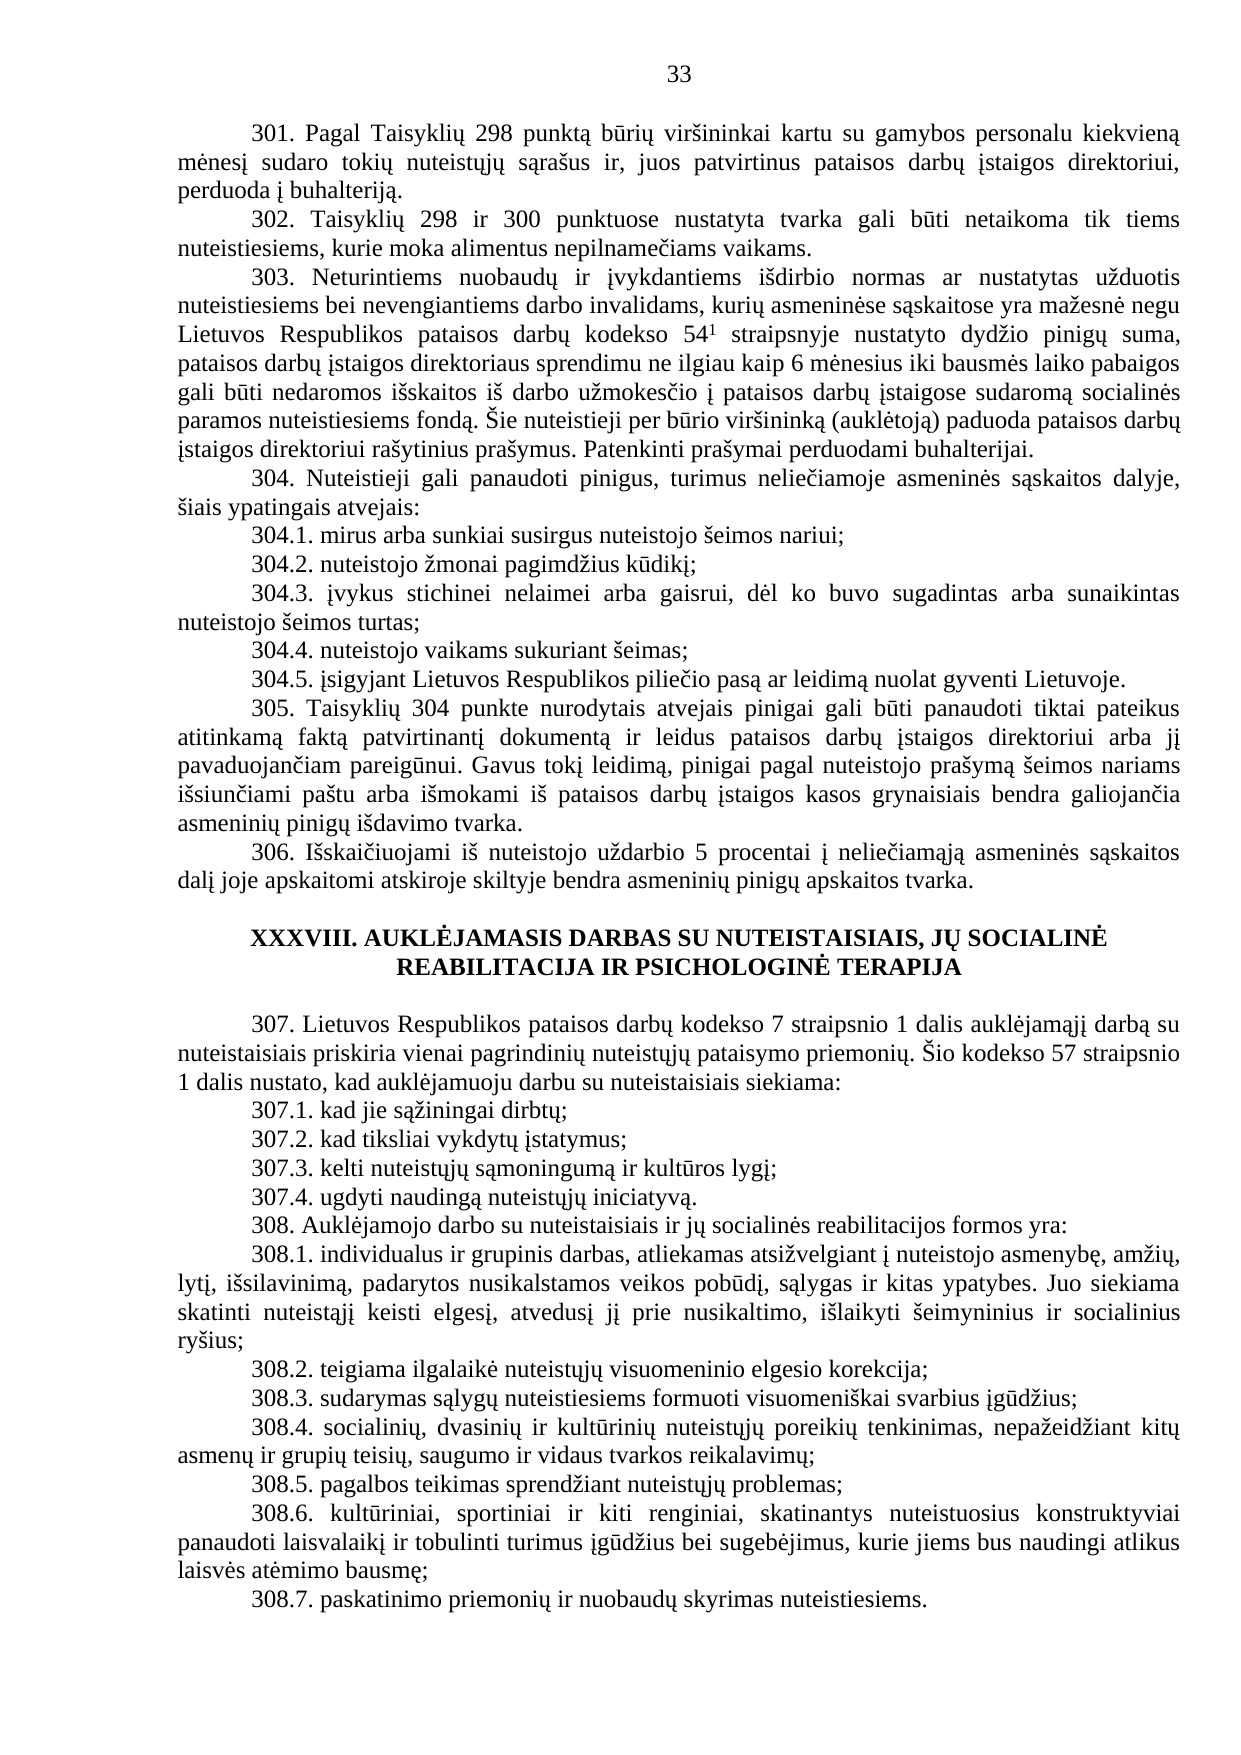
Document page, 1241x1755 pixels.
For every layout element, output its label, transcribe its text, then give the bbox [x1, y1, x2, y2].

text 306. Išskaičiuojami iš nuteistojo uždarbio 5 procentai į neliečiamąją asmeninės sąskaitos dalį joje apskaitomi atskiroje skiltyje bendra asmeninių pinigų apskaitos tvarka. [177, 837, 1181, 894]
text 308. Auklėjamojo darbo su nuteistaisiais ir jų socialinės reabilitacijos formos yra: [177, 1211, 1181, 1239]
text 308.4. socialinių, dvasinių ir kultūrinių nuteistųjų poreikių tenkinimas, nepažeidžiant kitų asmenų ir grupių teisių, saugumo ir vidaus tvarkos reikalavimų; [177, 1412, 1181, 1469]
text 308.2. teigiama ilgalaikė nuteistųjų visuomeninio elgesio korekcija; [177, 1354, 1181, 1383]
text 304.2. nuteistojo žmonai pagimdžius kūdikį; [177, 549, 1181, 578]
text 302. Taisyklių 298 ir 300 punktuose nustatyta tvarka gali būti netaikoma tik tiems nuteistiesiems, kurie moka alimentus nepilnamečiams vaikams. [177, 204, 1181, 262]
text 307.2. kad tiksliai vykdytų įstatymus; [177, 1124, 1181, 1153]
text 304. Nuteistieji gali panaudoti pinigus, turimus neliečiamoje asmeninės sąskaitos dalyje, šiais ypatingais atvejais: [177, 463, 1181, 521]
text 308.1. individualus ir grupinis darbas, atliekamas atsižvelgiant į nuteistojo asmenybę, amžių, lytį, išsilavinimą, padarytos nusikalstamos veikos pobūdį, sąlygas ir kitas ypatybes. Juo siekiama skatinti nuteistąjį keisti elgesį, atvedusį jį prie nusikaltimo, išlaikyti šeimyninius ir socialinius ryšius; [177, 1239, 1181, 1354]
text XXXVIII. AUKLĖJAMASIS DARBAS SU NUTEISTAISIAIS, JŲ SOCIALINĖ REABILITACIJA IR PSICHOLOGINĖ TERAPIJA [177, 923, 1181, 981]
text 308.6. kultūriniai, sportiniai ir kiti renginiai, skatinantys nuteistuosius konstruktyviai panaudoti laisvalaikį ir tobulinti turimus įgūdžius bei sugebėjimus, kurie jiems bus naudingi atlikus laisvės atėmimo bausmę; [177, 1498, 1181, 1584]
text 303. Neturintiems nuobaudų ir įvykdantiems išdirbio normas ar nustatytas užduotis nuteistiesiems bei nevengiantiems darbo invalidams, kurių asmeninėse sąskaitose yra mažesnė negu Lietuvos Respublikos pataisos darbų kodekso 541 straipsnyje nustatyto dydžio pinigų suma, pataisos darbų įstaigos direktoriaus sprendimu ne ilgiau kaip 6 mėnesius iki bausmės laiko pabaigos gali būti nedaromos išskaitos iš darbo užmokesčio į pataisos darbų įstaigose sudaromą socialinės paramos nuteistiesiems fondą. Šie nuteistieji per būrio viršininką (auklėtoją) paduoda pataisos darbų įstaigos direktoriui rašytinius prašymus. Patenkinti prašymai perduodami buhalterijai. [177, 262, 1181, 463]
text 304.5. įsigyjant Lietuvos Respublikos piliečio pasą ar leidimą nuolat gyventi Lietuvoje. [177, 664, 1181, 693]
text 307.4. ugdyti naudingą nuteistųjų iniciatyvą. [177, 1182, 1181, 1211]
text 308.7. paskatinimo priemonių ir nuobaudų skyrimas nuteistiesiems. [177, 1584, 1181, 1613]
text 308.3. sudarymas sąlygų nuteistiesiems formuoti visuomeniškai svarbius įgūdžius; [177, 1383, 1181, 1412]
text 304.1. mirus arba sunkiai susirgus nuteistojo šeimos nariui; [177, 521, 1181, 549]
text 307. Lietuvos Respublikos pataisos darbų kodekso 7 straipsnio 1 dalis auklėjamąjį darbą su nuteistaisiais priskiria vienai pagrindinių nuteistųjų pataisymo priemonių. Šio kodekso 57 straipsnio 1 dalis nustato, kad auklėjamuoju darbu su nuteistaisiais siekiama: [177, 1009, 1181, 1096]
text 307.1. kad jie sąžiningai dirbtų; [177, 1096, 1181, 1124]
text 307.3. kelti nuteistųjų sąmoningumą ir kultūros lygį; [177, 1153, 1181, 1182]
text 301. Pagal Taisyklių 298 punktą būrių viršininkai kartu su gamybos personalu kiekvieną mėnesį sudaro tokių nuteistųjų sąrašus ir, juos patvirtinus pataisos darbų įstaigos direktoriui, perduoda į buhalteriją. [177, 118, 1181, 204]
text 304.3. įvykus stichinei nelaimei arba gaisrui, dėl ko buvo sugadintas arba sunaikintas nuteistojo šeimos turtas; [177, 578, 1181, 636]
text 308.5. pagalbos teikimas sprendžiant nuteistųjų problemas; [177, 1469, 1181, 1498]
text 305. Taisyklių 304 punkte nurodytais atvejais pinigai gali būti panaudoti tiktai pateikus atitinkamą faktą patvirtinantį dokumentą ir leidus pataisos darbų įstaigos direktoriui arba jį pavaduojančiam pareigūnui. Gavus tokį leidimą, pinigai pagal nuteistojo prašymą šeimos nariams išsiunčiami paštu arba išmokami iš pataisos darbų įstaigos kasos grynaisiais bendra galiojančia asmeninių pinigų išdavimo tvarka. [177, 693, 1181, 837]
text 304.4. nuteistojo vaikams sukuriant šeimas; [177, 636, 1181, 664]
